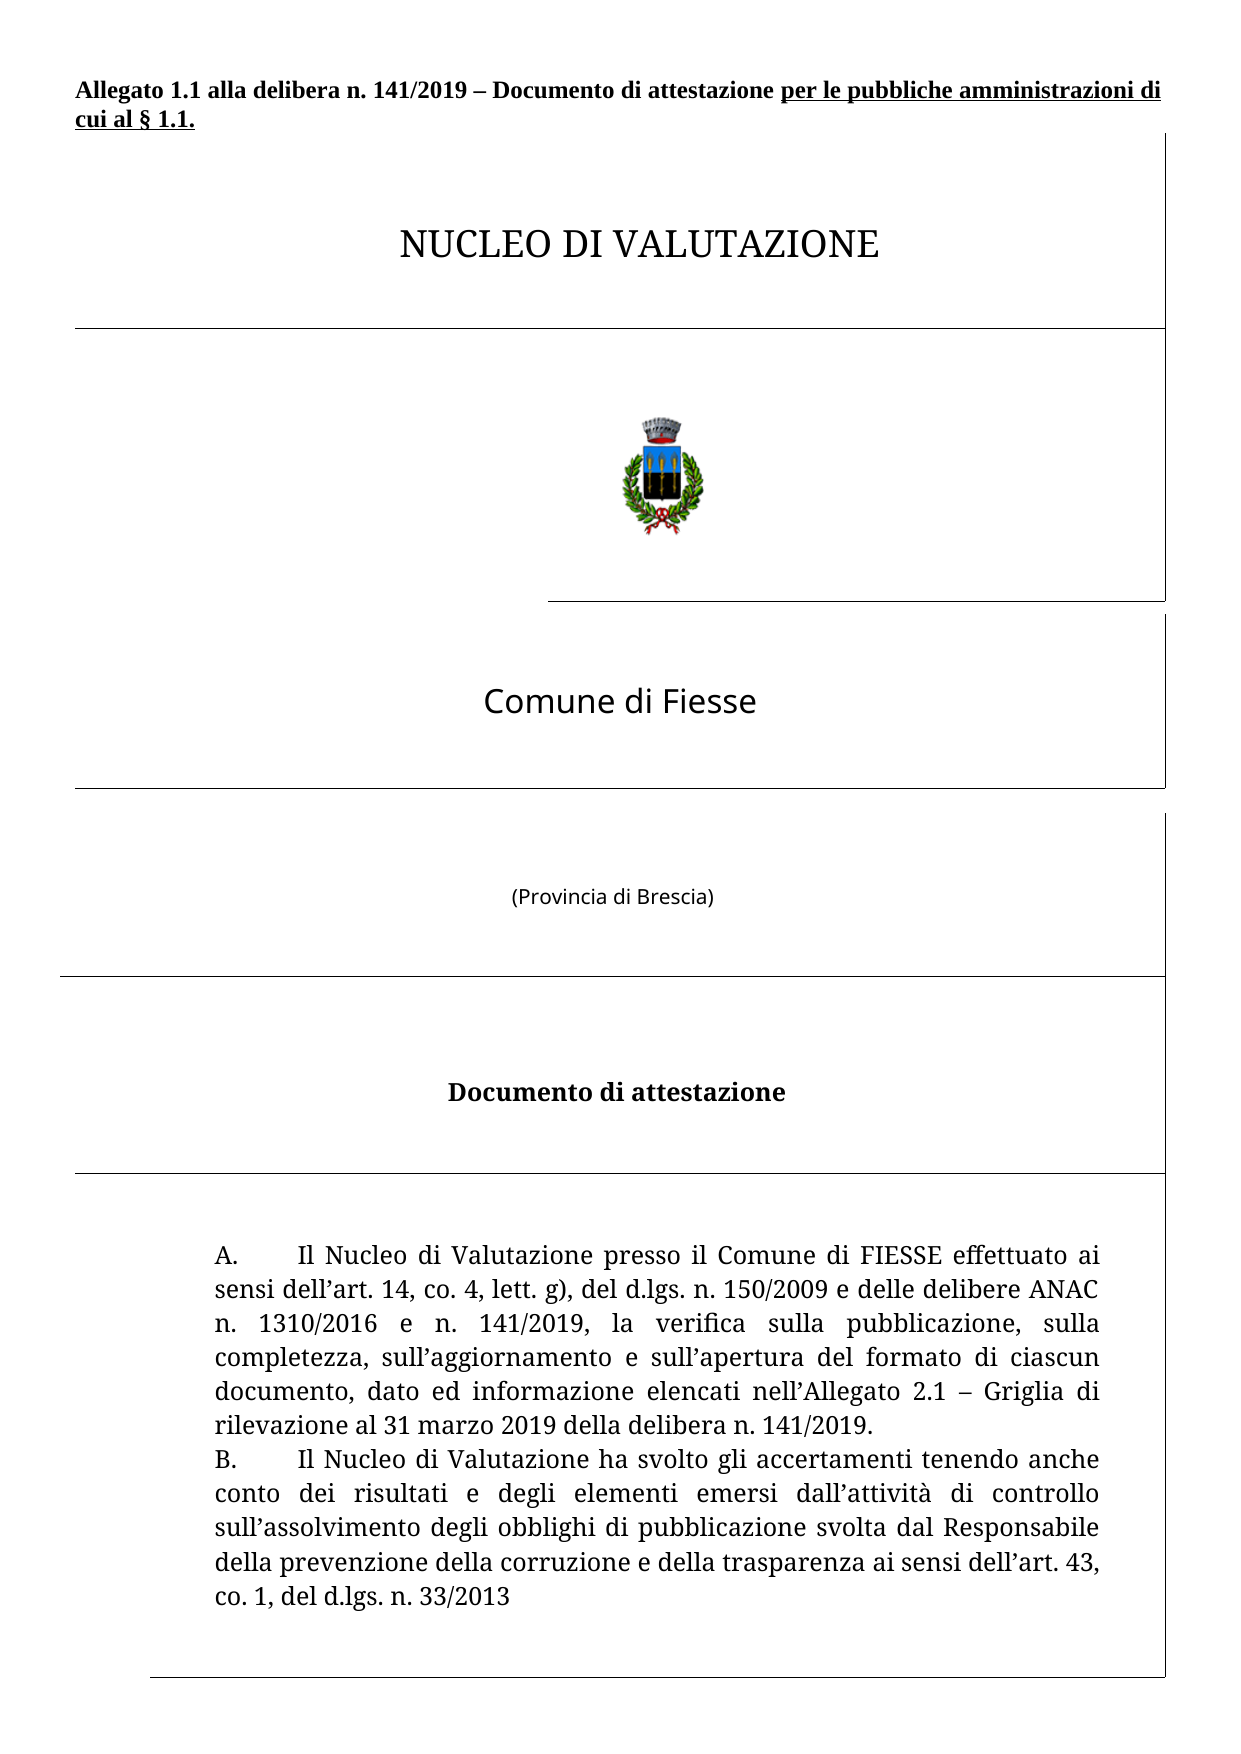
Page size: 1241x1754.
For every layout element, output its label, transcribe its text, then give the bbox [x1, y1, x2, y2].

list Il Nucleo di Valutazione presso il Comune di FIESSE effettuato ai sensi dell’art. 14, co. 4, lett. g), del d.lgs. n. 150/2009 e delle delibere ANAC n. 1310/2016 e n. 141/2019, la verifica sulla pubblicazione, sulla completezza, sull’aggiornamento e sull’apertura del formato di ciascun documento, dato ed informazione elencati nell’Allegato 2.1 – Griglia di rilevazione al 31 marzo 2019 della delibera n. 141/2019. [150, 1173, 1165, 1442]
text NUCLEO DI VALUTAZIONE [75, 230, 1165, 328]
text (Provincia di Brescia) [60, 813, 1165, 976]
text Allegato 1.1 alla delibera n. 141/2019 – Documento di attestazione per le pubbliche amministrazioni di cui al § 1.1. [75, 75, 1165, 132]
picture [621, 416, 942, 537]
text Documento di attestazione [75, 1074, 1165, 1173]
list Il Nucleo di Valutazione ha svolto gli accertamenti tenendo anche conto dei risultati e degli elementi emersi dall’attività di controllo sull’assolvimento degli obblighi di pubblicazione svolta dal Responsabile della prevenzione della corruzione e della trasparenza ai sensi dell’art. 43, co. 1, del d.lgs. n. 33/2013 [150, 1442, 1165, 1677]
text Comune di Fiesse [75, 614, 1165, 788]
